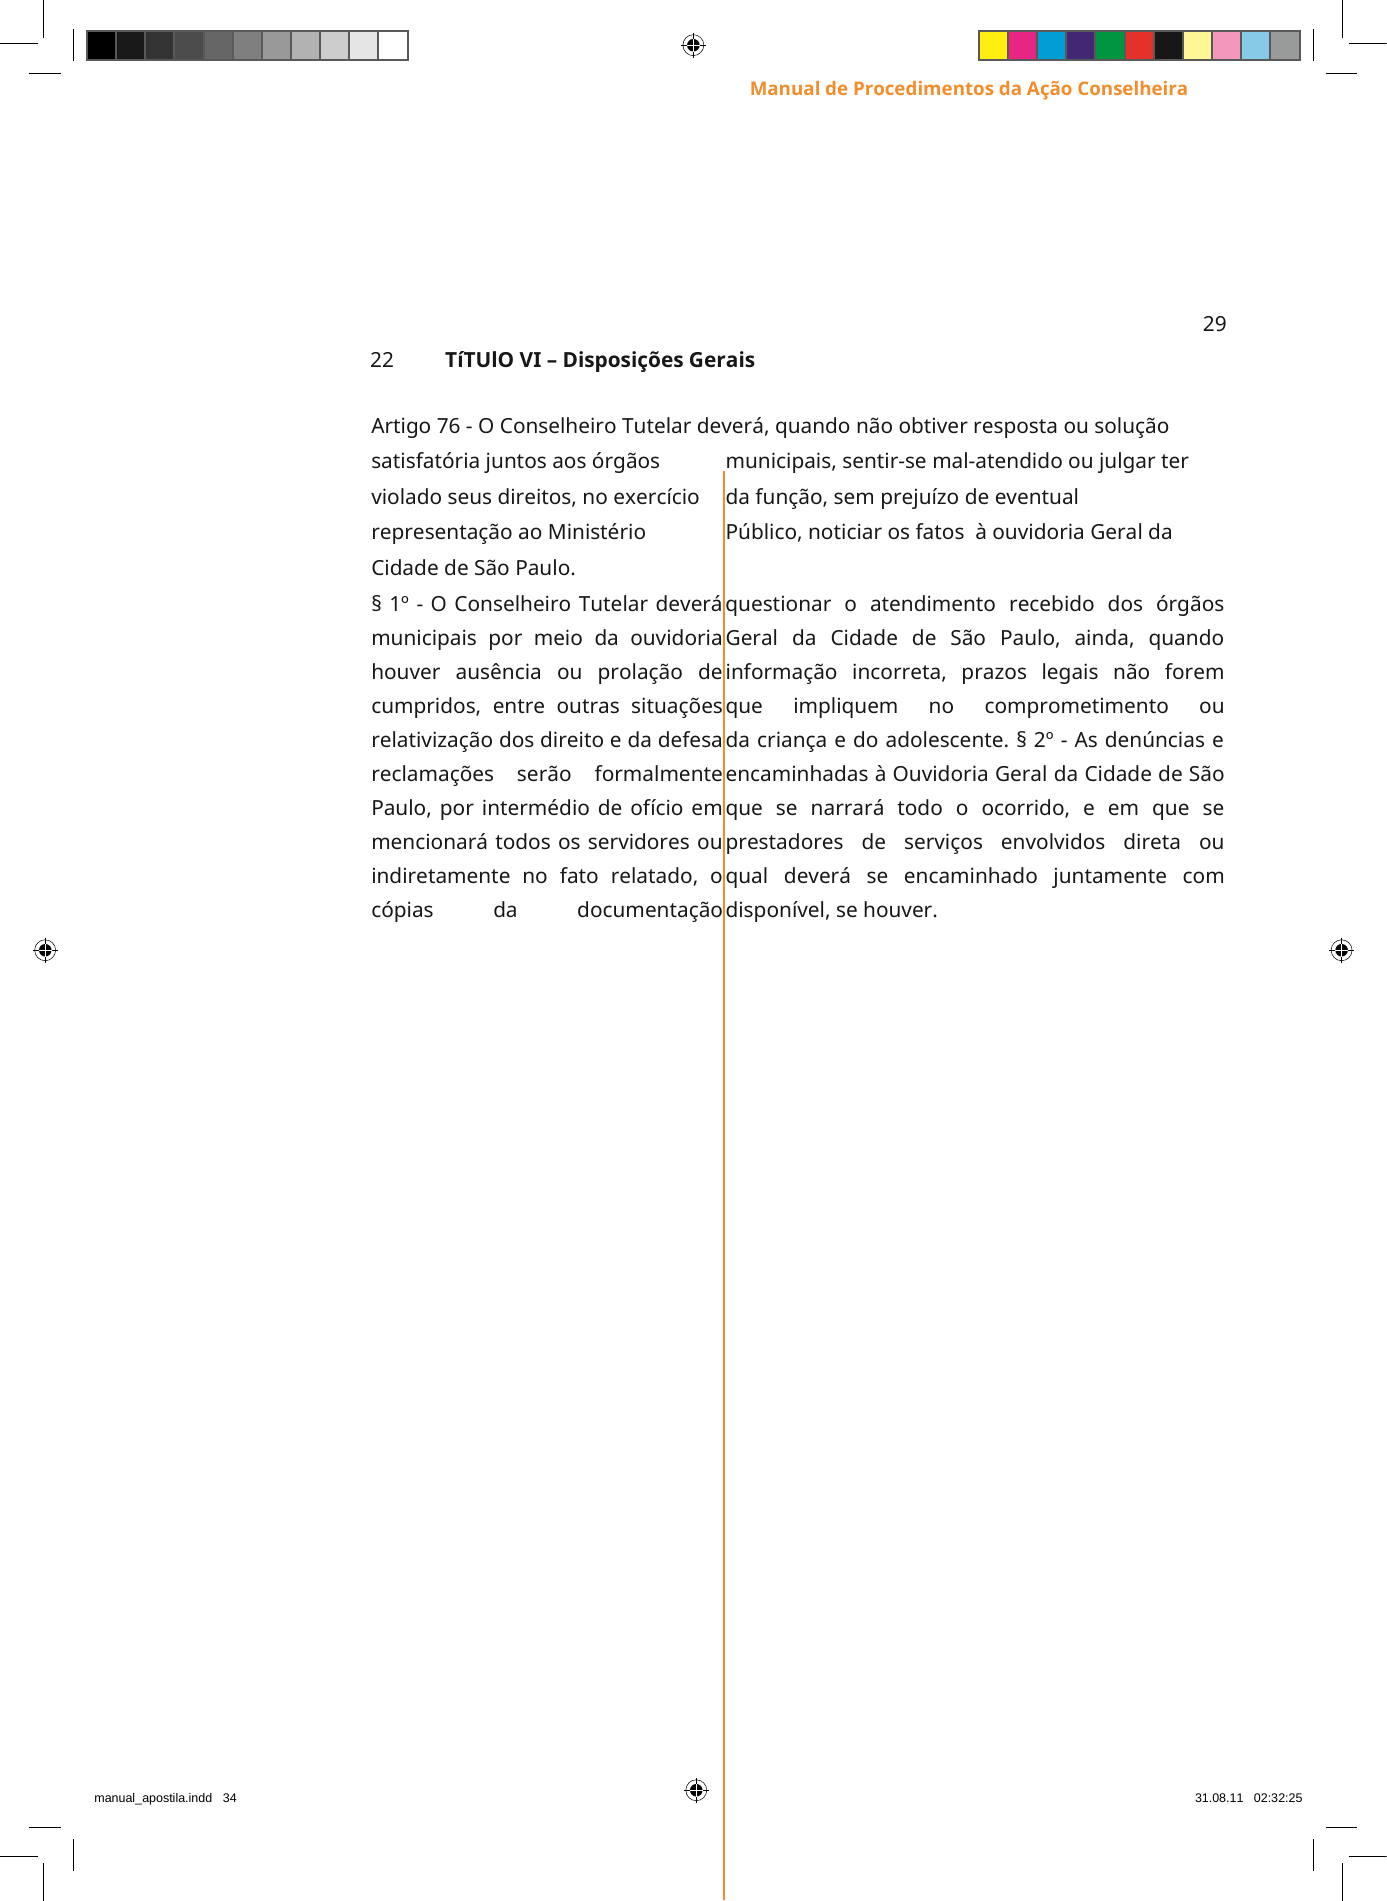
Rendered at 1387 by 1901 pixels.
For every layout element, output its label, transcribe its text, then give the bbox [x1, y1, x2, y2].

text 29 [371, 309, 1226, 338]
text § 1º - O Conselheiro Tutelar deverá questionar o atendimento recebido dos órgãos municipais por meio da ouvidoria Geral da Cidade de São Paulo, ainda, quando houver ausência ou prolação de informação incorreta, prazos legais não forem cumpridos, entre outras situações que impliquem no comprometimento ou relativização dos direito e da defesa da criança e do adolescente. § 2º - As denúncias e reclamações serão formalmente encaminhadas à Ouvidoria Geral da Cidade de São Paulo, por intermédio de ofício em que se narrará todo o ocorrido, e em que se mencionará todos os servidores ou prestadores de serviços envolvidos direta ou indiretamente no fato relatado, o qual deverá se encaminhado juntamente com cópias da documentação disponível, se houver. [725, 589, 1225, 924]
text § 1º - O Conselheiro Tutelar deverá questionar o atendimento recebido dos órgãos municipais por meio da ouvidoria Geral da Cidade de São Paulo, ainda, quando houver ausência ou prolação de informação incorreta, prazos legais não forem cumpridos, entre outras situações que impliquem no comprometimento ou relativização dos direito e da defesa da criança e do adolescente. § 2º - As denúncias e reclamações serão formalmente encaminhadas à Ouvidoria Geral da Cidade de São Paulo, por intermédio de ofício em que se narrará todo o ocorrido, e em que se mencionará todos os servidores ou prestadores de serviços envolvidos direta ou indiretamente no fato relatado, o qual deverá se encaminhado juntamente com cópias da documentação disponível, se houver. [371, 589, 723, 924]
subtitle TíTUlO VI – Disposições Gerais [370, 345, 1225, 373]
text Artigo 76 - O Conselheiro Tutelar deverá, quando não obtiver resposta ou solução satisfatória juntos aos órgãos municipais, sentir-se mal-atendido ou julgar ter violado seus direitos, no exercício da função, sem prejuízo de eventual representação ao Ministério Público, noticiar os fatos à ouvidoria Geral da Cidade de São Paulo. [371, 411, 1225, 581]
